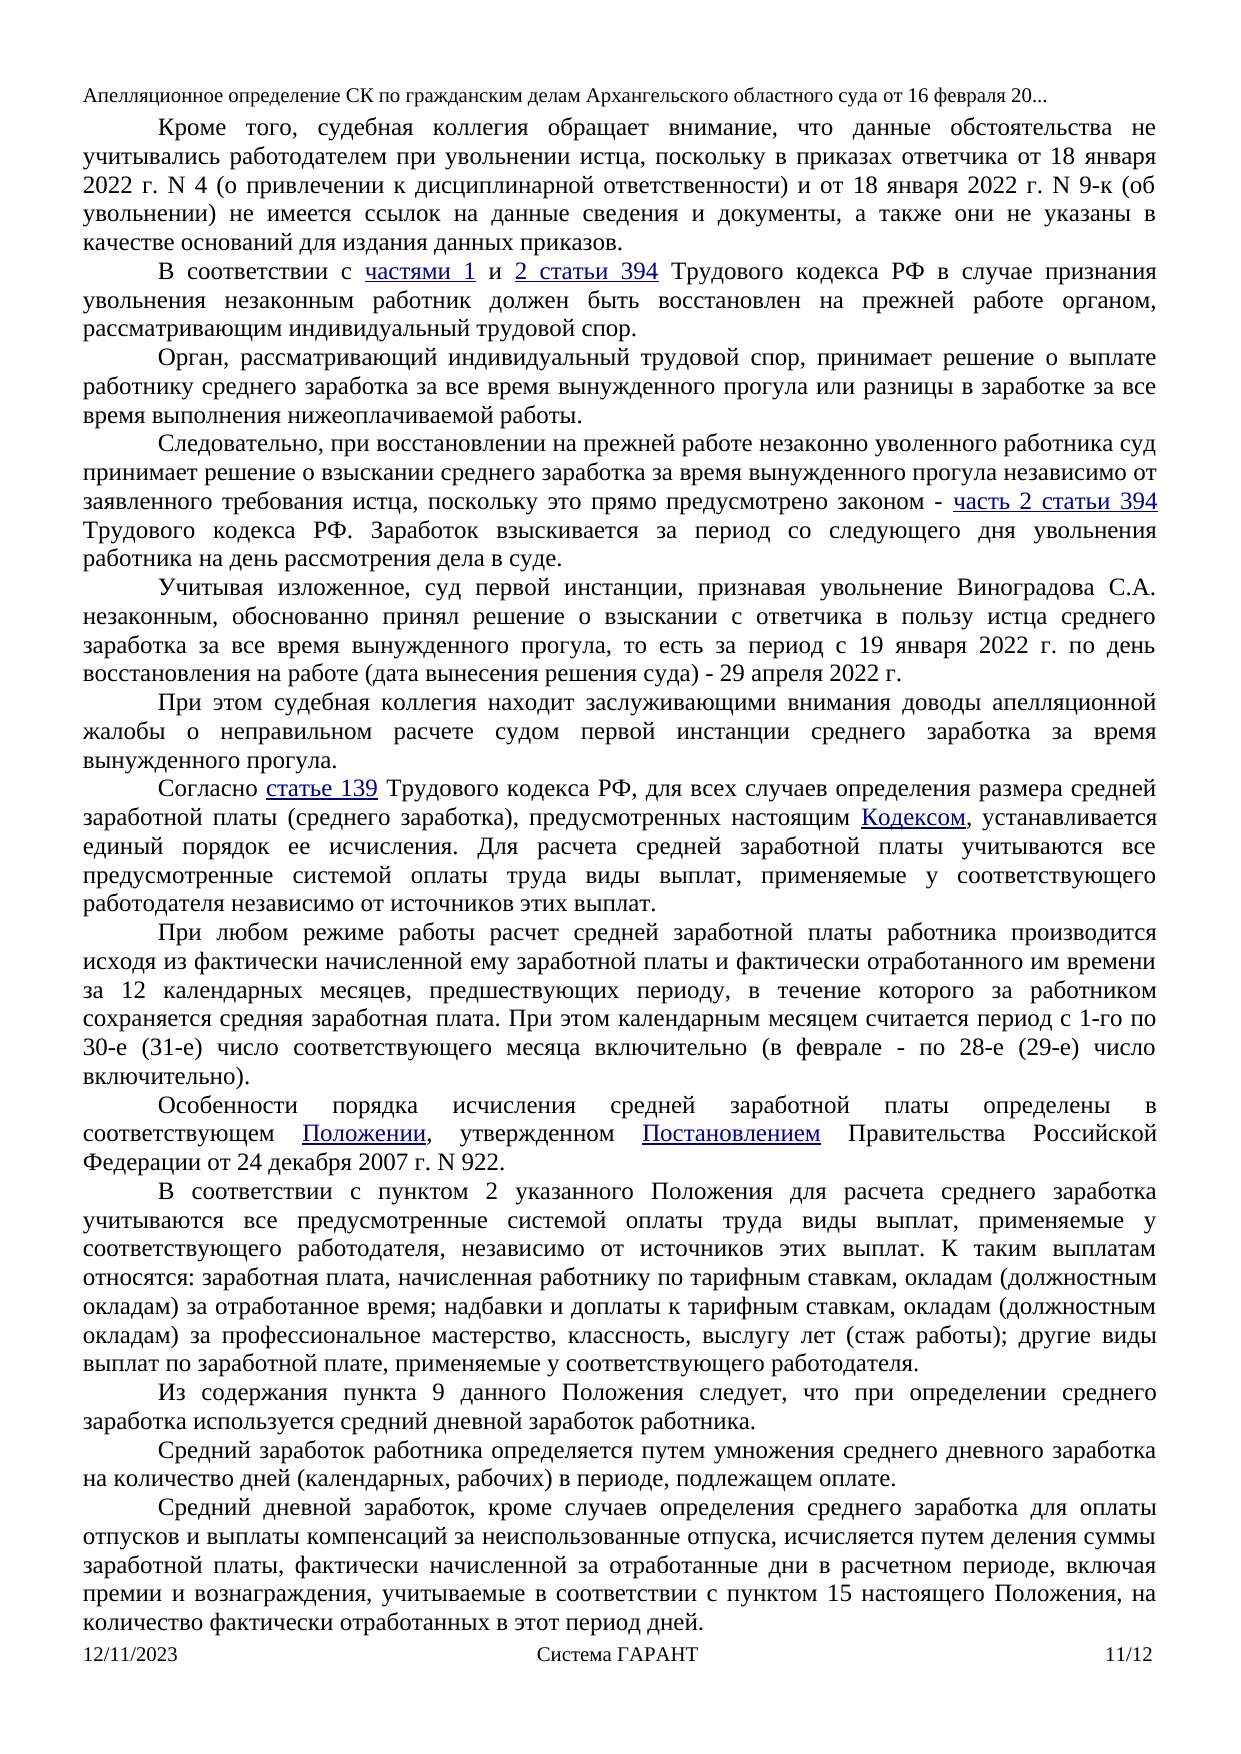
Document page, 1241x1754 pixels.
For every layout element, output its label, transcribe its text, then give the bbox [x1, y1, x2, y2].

text В соответствии с пунктом 2 указанного Положения для расчета среднего заработка учитываются все предусмотренные системой оплаты труда виды выплат, применяемые у соответствующего работодателя, независимо от источников этих выплат. К таким выплатам относятся: заработная плата, начисленная работнику по тарифным ставкам, окладам (должностным окладам) за отработанное время; надбавки и доплаты к тарифным ставкам, окладам (должностным окладам) за профессиональное мастерство, классность, выслугу лет (стаж работы); другие виды выплат по заработной плате, применяемые у соответствующего работодателя. [83, 1176, 1157, 1377]
text Кроме того, судебная коллегия обращает внимание, что данные обстоятельства не учитывались работодателем при увольнении истца, поскольку в приказах ответчика от 18 января 2022 г. N 4 (о привлечении к дисциплинарной ответственности) и от 18 января 2022 г. N 9-к (об увольнении) не имеется ссылок на данные сведения и документы, а также они не указаны в качестве оснований для издания данных приказов. [83, 112, 1157, 256]
text Средний дневной заработок, кроме случаев определения среднего заработка для оплаты отпусков и выплаты компенсаций за неиспользованные отпуска, исчисляется путем деления суммы заработной платы, фактически начисленной за отработанные дни в расчетном периоде, включая премии и вознаграждения, учитываемые в соответствии с пунктом 15 настоящего Положения, на количество фактически отработанных в этот период дней. [83, 1492, 1157, 1636]
text Учитывая изложенное, суд первой инстанции, признавая увольнение Виноградова С.А. незаконным, обоснованно принял решение о взыскании с ответчика в пользу истца среднего заработка за все время вынужденного прогула, то есть за период с 19 января 2022 г. по день восстановления на работе (дата вынесения решения суда) - 29 апреля 2022 г. [83, 572, 1157, 687]
text Орган, рассматривающий индивидуальный трудовой спор, принимает решение о выплате работнику среднего заработка за все время вынужденного прогула или разницы в заработке за все время выполнения нижеоплачиваемой работы. [83, 342, 1157, 428]
text Согласно статье 139 Трудового кодекса РФ, для всех случаев определения размера средней заработной платы (среднего заработка), предусмотренных настоящим Кодексом, устанавливается единый порядок ее исчисления. Для расчета средней заработной платы учитываются все предусмотренные системой оплаты труда виды выплат, применяемые у соответствующего работодателя независимо от источников этих выплат. [83, 773, 1157, 917]
text Следовательно, при восстановлении на прежней работе незаконно уволенного работника суд принимает решение о взыскании среднего заработка за время вынужденного прогула независимо от заявленного требования истца, поскольку это прямо предусмотрено законом - часть 2 статьи 394 Трудового кодекса РФ. Заработок взыскивается за период со следующего дня увольнения работника на день рассмотрения дела в суде. [83, 428, 1157, 572]
text Из содержания пункта 9 данного Положения следует, что при определении среднего заработка используется средний дневной заработок работника. [83, 1377, 1157, 1435]
text Особенности порядка исчисления средней заработной платы определены в соответствующем Положении, утвержденном Постановлением Правительства Российской Федерации от 24 декабря 2007 г. N 922. [83, 1090, 1157, 1176]
text При этом судебная коллегия находит заслуживающими внимания доводы апелляционной жалобы о неправильном расчете судом первой инстанции среднего заработка за время вынужденного прогула. [83, 687, 1157, 773]
text При любом режиме работы расчет средней заработной платы работника производится исходя из фактически начисленной ему заработной платы и фактически отработанного им времени за 12 календарных месяцев, предшествующих периоду, в течение которого за работником сохраняется средняя заработная плата. При этом календарным месяцем считается период с 1-го по 30-е (31-е) число соответствующего месяца включительно (в феврале - по 28-е (29-е) число включительно). [83, 917, 1157, 1090]
text В соответствии с частями 1 и 2 статьи 394 Трудового кодекса РФ в случае признания увольнения незаконным работник должен быть восстановлен на прежней работе органом, рассматривающим индивидуальный трудовой спор. [83, 256, 1157, 342]
text Средний заработок работника определяется путем умножения среднего дневного заработка на количество дней (календарных, рабочих) в периоде, подлежащем оплате. [83, 1435, 1157, 1492]
